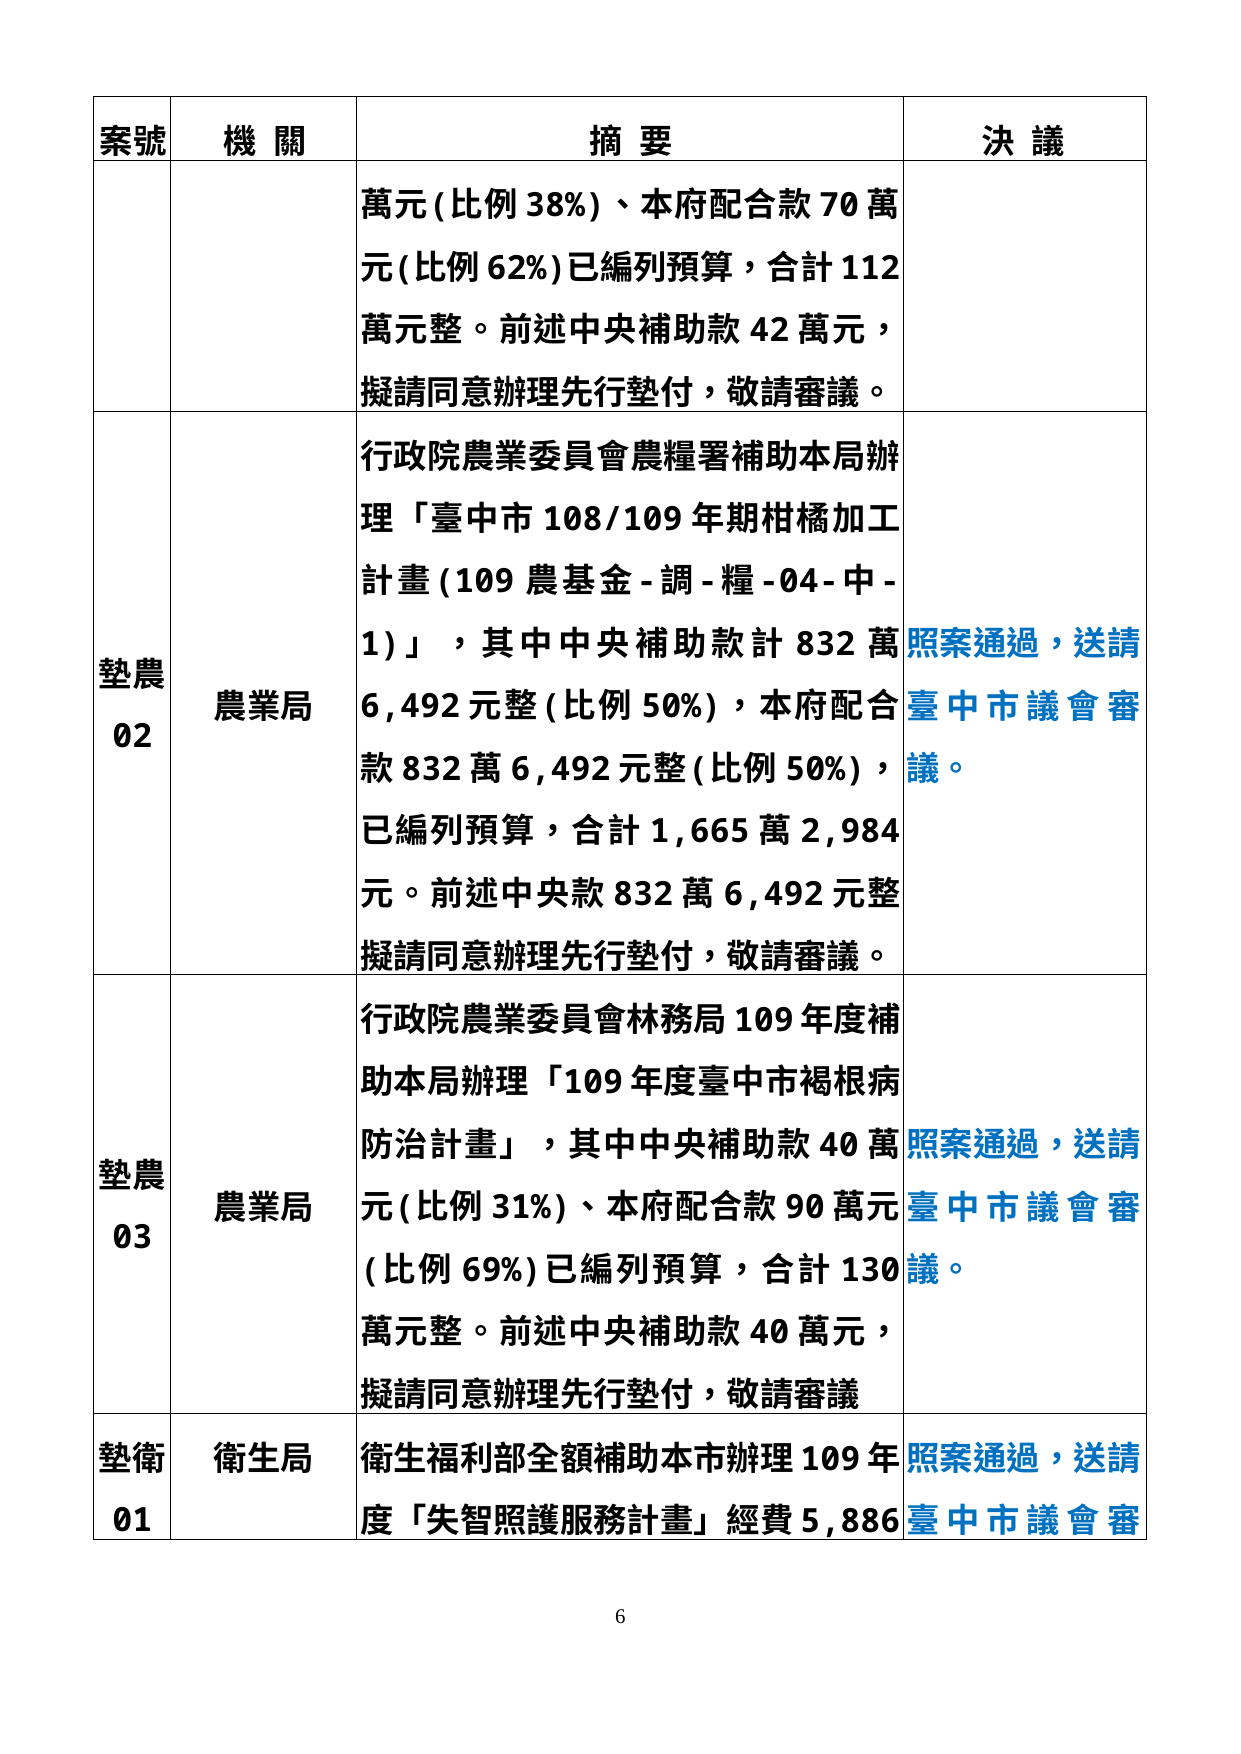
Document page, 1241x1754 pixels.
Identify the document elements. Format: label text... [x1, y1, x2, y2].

table_cell 照案通過，送請臺中市議會審議。 [904, 412, 1146, 974]
table_cell 農業局 [171, 412, 356, 974]
table_header 案號 [94, 97, 170, 160]
table_cell 衛生福利部全額補助本市辦理109年度「失智照護服務計畫」經費5,886 [357, 1414, 903, 1539]
table_cell 照案通過，送請臺中市議會審議。 [904, 975, 1146, 1413]
table_header 摘 要 [357, 97, 903, 160]
table_header 決 議 [904, 97, 1146, 160]
table_cell 墊衛01 [94, 1414, 170, 1539]
table_cell 農業局 [171, 975, 356, 1413]
table_header 機 關 [171, 97, 356, 160]
table_cell 行政院農業委員會林務局109年度補助本局辦理「109年度臺中市褐根病防治計畫」，其中中央補助款40萬元(比例31%)、本府配合款90萬元(比例69%)已編列預算，合計130萬元整。前述中央補助款40萬元，擬請同意辦理先行墊付，敬請審議 [357, 975, 903, 1413]
table_cell 衛生局 [171, 1414, 356, 1539]
table_cell 萬元(比例38%)、本府配合款70萬元(比例62%)已編列預算，合計112萬元整。前述中央補助款42萬元，擬請同意辦理先行墊付，敬請審議。 [357, 161, 903, 411]
table_cell [904, 161, 1146, 411]
table_cell 墊農02 [94, 412, 170, 974]
table_cell [171, 161, 356, 411]
table_cell [94, 161, 170, 411]
table_cell 墊農03 [94, 975, 170, 1413]
table_cell 行政院農業委員會農糧署補助本局辦理「臺中市108/109年期柑橘加工計畫(109農基金-調-糧-04-中-1)」，其中中央補助款計832萬6,492元整(比例50%)，本府配合款832萬6,492元整(比例50%)，已編列預算，合計1,665萬2,984元。前述中央款832萬6,492元整擬請同意辦理先行墊付，敬請審議。 [357, 412, 903, 974]
table_cell 照案通過，送請臺中市議會審 [904, 1414, 1146, 1539]
